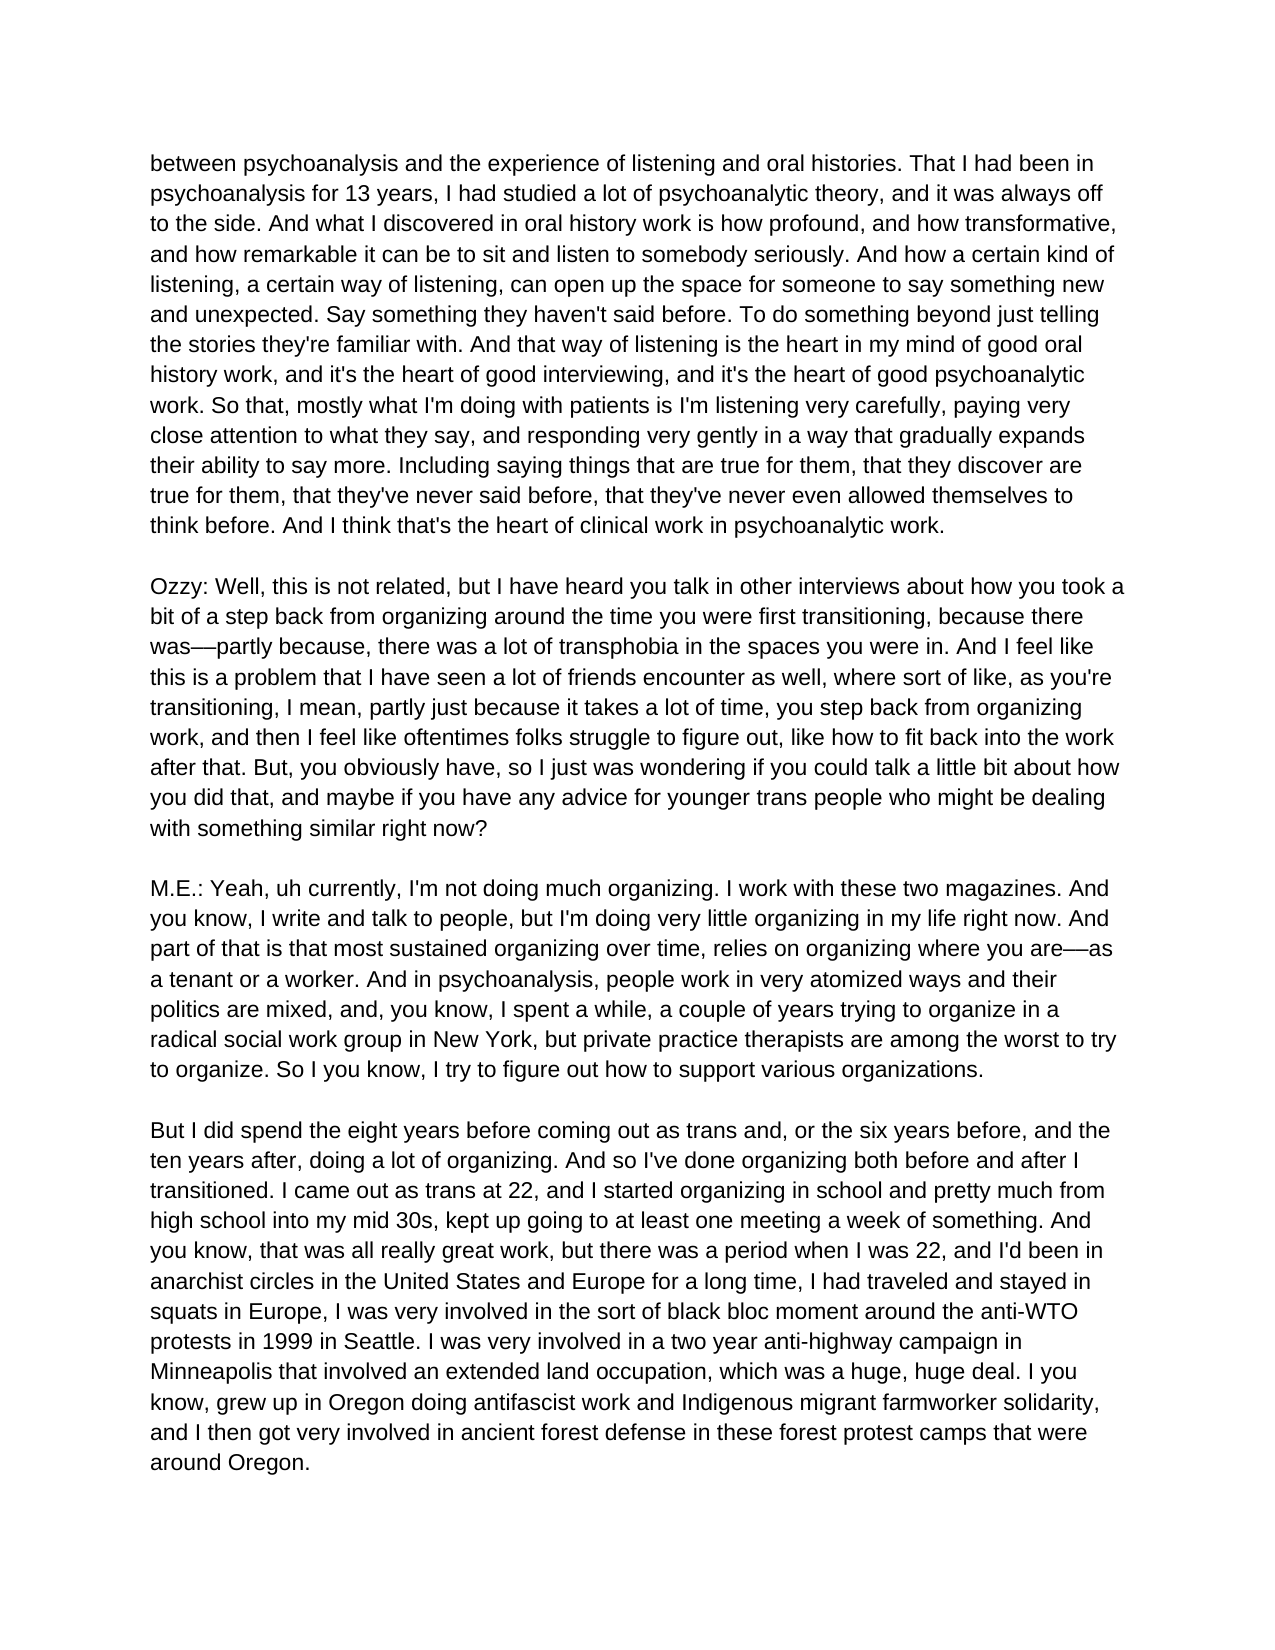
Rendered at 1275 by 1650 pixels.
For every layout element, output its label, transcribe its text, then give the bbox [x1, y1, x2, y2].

text between psychoanalysis and the experience of listening and oral histories. That I had been in psychoanalysis for 13 years, I had studied a lot of psychoanalytic theory, and it was always off to the side. And what I discovered in oral history work is how profound, and how transformative, and how remarkable it can be to sit and listen to somebody seriously. And how a certain kind of listening, a certain way of listening, can open up the space for someone to say something new and unexpected. Say something they haven't said before. To do something beyond just telling the stories they're familiar with. And that way of listening is the heart in my mind of good oral history work, and it's the heart of good interviewing, and it's the heart of good psychoanalytic work. So that, mostly what I'm doing with patients is I'm listening very carefully, paying very close attention to what they say, and responding very gently in a way that gradually expands their ability to say more. Including saying things that are true for them, that they discover are true for them, that they've never said before, that they've never even allowed themselves to think before. And I think that's the heart of clinical work in psychoanalytic work. [150, 150, 1125, 539]
text M.E.: Yeah, uh currently, I'm not doing much organizing. I work with these two magazines. And you know, I write and talk to people, but I'm doing very little organizing in my life right now. And part of that is that most sustained organizing over time, relies on organizing where you are––as a tenant or a worker. And in psychoanalysis, people work in very atomized ways and their politics are mixed, and, you know, I spent a while, a couple of years trying to organize in a radical social work group in New York, but private practice therapists are among the worst to try to organize. So I you know, I try to figure out how to support various organizations. [150, 875, 1125, 1083]
text But I did spend the eight years before coming out as trans and, or the six years before, and the ten years after, doing a lot of organizing. And so I've done organizing both before and after I transitioned. I came out as trans at 22, and I started organizing in school and pretty much from high school into my mid 30s, kept up going to at least one meeting a week of something. And you know, that was all really great work, but there was a period when I was 22, and I'd been in anarchist circles in the United States and Europe for a long time, I had traveled and stayed in squats in Europe, I was very involved in the sort of black bloc moment around the anti-WTO protests in 1999 in Seattle. I was very involved in a two year anti-highway campaign in Minneapolis that involved an extended land occupation, which was a huge, huge deal. I you know, grew up in Oregon doing antifascist work and Indigenous migrant farmworker solidarity, and I then got very involved in ancient forest defense in these forest protest camps that were around Oregon. [150, 1117, 1125, 1475]
text Ozzy: Well, this is not related, but I have heard you talk in other interviews about how you took a bit of a step back from organizing around the time you were first transitioning, because there was––partly because, there was a lot of transphobia in the spaces you were in. And I feel like this is a problem that I have seen a lot of friends encounter as well, where sort of like, as you're transitioning, I mean, partly just because it takes a lot of time, you step back from organizing work, and then I feel like oftentimes folks struggle to figure out, like how to fit back into the work after that. But, you obviously have, so I just was wondering if you could talk a little bit about how you did that, and maybe if you have any advice for younger trans people who might be dealing with something similar right now? [150, 573, 1125, 841]
